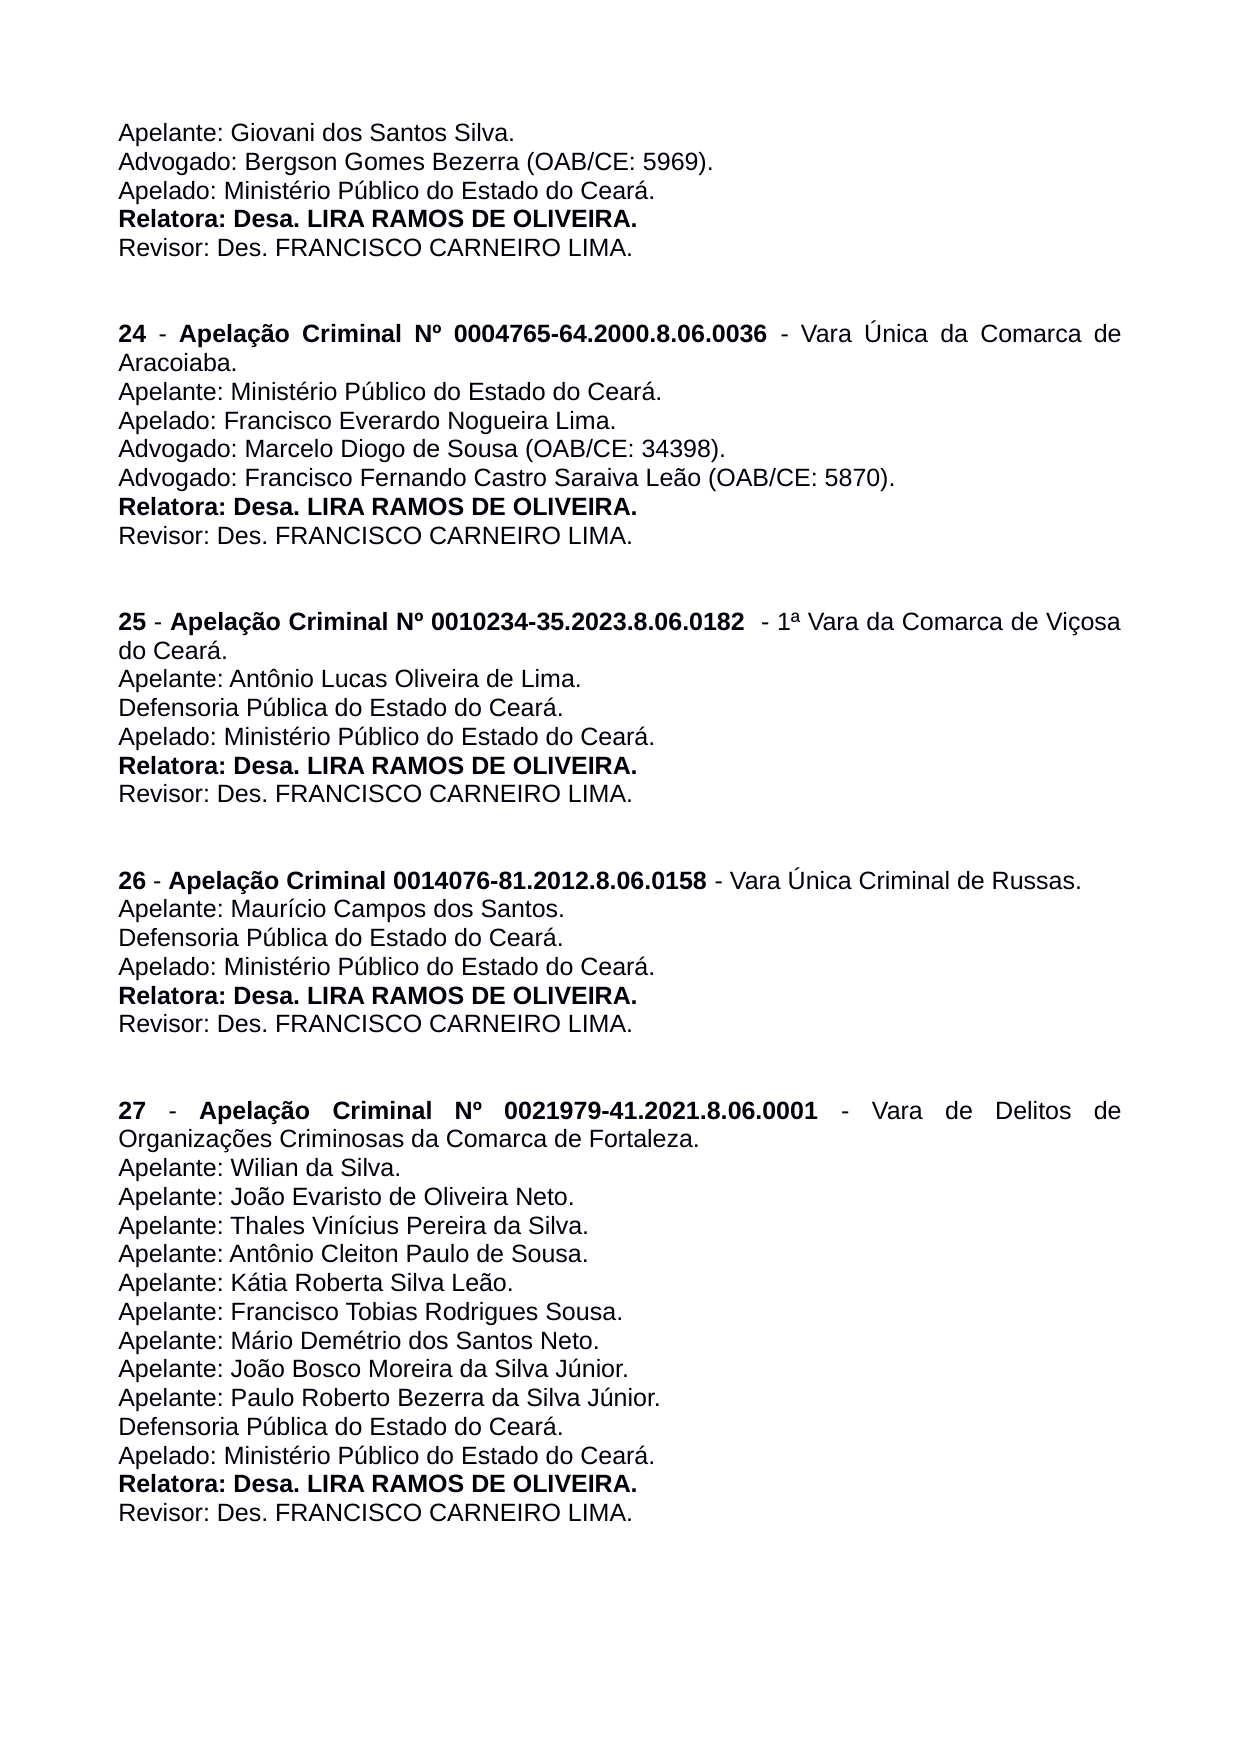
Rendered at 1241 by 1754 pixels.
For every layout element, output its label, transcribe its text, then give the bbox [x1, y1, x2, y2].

text Apelante: Ministério Público do Estado do Ceará. [118, 377, 1122, 406]
text Defensoria Pública do Estado do Ceará. [118, 1412, 1122, 1441]
text Apelante: Paulo Roberto Bezerra da Silva Júnior. [118, 1383, 1122, 1412]
text Defensoria Pública do Estado do Ceará. [118, 693, 1122, 722]
text Relatora: Desa. LIRA RAMOS DE OLIVEIRA. [118, 204, 1122, 233]
text Apelante: Kátia Roberta Silva Leão. [118, 1268, 1122, 1297]
text 25 - Apelação Criminal Nº 0010234-35.2023.8.06.0182 - 1ª Vara da Comarca de Viçosa do Ceará. [118, 607, 1122, 664]
text Advogado: Bergson Gomes Bezerra (OAB/CE: 5969). [118, 147, 1122, 176]
text Apelante: João Evaristo de Oliveira Neto. [118, 1182, 1122, 1211]
text Apelante: Thales Vinícius Pereira da Silva. [118, 1211, 1122, 1239]
text 26 - Apelação Criminal 0014076-81.2012.8.06.0158 - Vara Única Criminal de Russas. [118, 866, 1122, 894]
text Relatora: Desa. LIRA RAMOS DE OLIVEIRA. [118, 751, 1122, 779]
text Apelado: Ministério Público do Estado do Ceará. [118, 722, 1122, 751]
text 27 - Apelação Criminal Nº 0021979-41.2021.8.06.0001 - Vara de Delitos de Organizações Criminosas da Comarca de Fortaleza. [118, 1096, 1122, 1153]
text Revisor: Des. FRANCISCO CARNEIRO LIMA. [118, 521, 1122, 549]
text Revisor: Des. FRANCISCO CARNEIRO LIMA. [118, 1009, 1122, 1038]
text Apelado: Francisco Everardo Nogueira Lima. [118, 406, 1122, 434]
text 24 - Apelação Criminal Nº 0004765-64.2000.8.06.0036 - Vara Única da Comarca de Aracoiaba. [118, 319, 1122, 377]
text Apelante: Wilian da Silva. [118, 1153, 1122, 1182]
text Relatora: Desa. LIRA RAMOS DE OLIVEIRA. [118, 1469, 1122, 1498]
text Relatora: Desa. LIRA RAMOS DE OLIVEIRA. [118, 981, 1122, 1009]
text Revisor: Des. FRANCISCO CARNEIRO LIMA. [118, 1498, 1122, 1527]
text Apelante: João Bosco Moreira da Silva Júnior. [118, 1354, 1122, 1383]
text Apelante: Francisco Tobias Rodrigues Sousa. [118, 1297, 1122, 1326]
text Apelante: Mário Demétrio dos Santos Neto. [118, 1326, 1122, 1354]
text Advogado: Marcelo Diogo de Sousa (OAB/CE: 34398). [118, 434, 1122, 463]
text Revisor: Des. FRANCISCO CARNEIRO LIMA. [118, 233, 1122, 262]
text Revisor: Des. FRANCISCO CARNEIRO LIMA. [118, 779, 1122, 808]
text Relatora: Desa. LIRA RAMOS DE OLIVEIRA. [118, 492, 1122, 521]
text Advogado: Francisco Fernando Castro Saraiva Leão (OAB/CE: 5870). [118, 463, 1122, 492]
text Apelante: Maurício Campos dos Santos. [118, 894, 1122, 923]
text Apelante: Antônio Cleiton Paulo de Sousa. [118, 1239, 1122, 1268]
text Apelante: Antônio Lucas Oliveira de Lima. [118, 664, 1122, 693]
text Apelante: Giovani dos Santos Silva. [118, 118, 1122, 147]
text Defensoria Pública do Estado do Ceará. [118, 923, 1122, 952]
text Apelado: Ministério Público do Estado do Ceará. [118, 1441, 1122, 1469]
text Apelado: Ministério Público do Estado do Ceará. [118, 176, 1122, 204]
text Apelado: Ministério Público do Estado do Ceará. [118, 952, 1122, 981]
